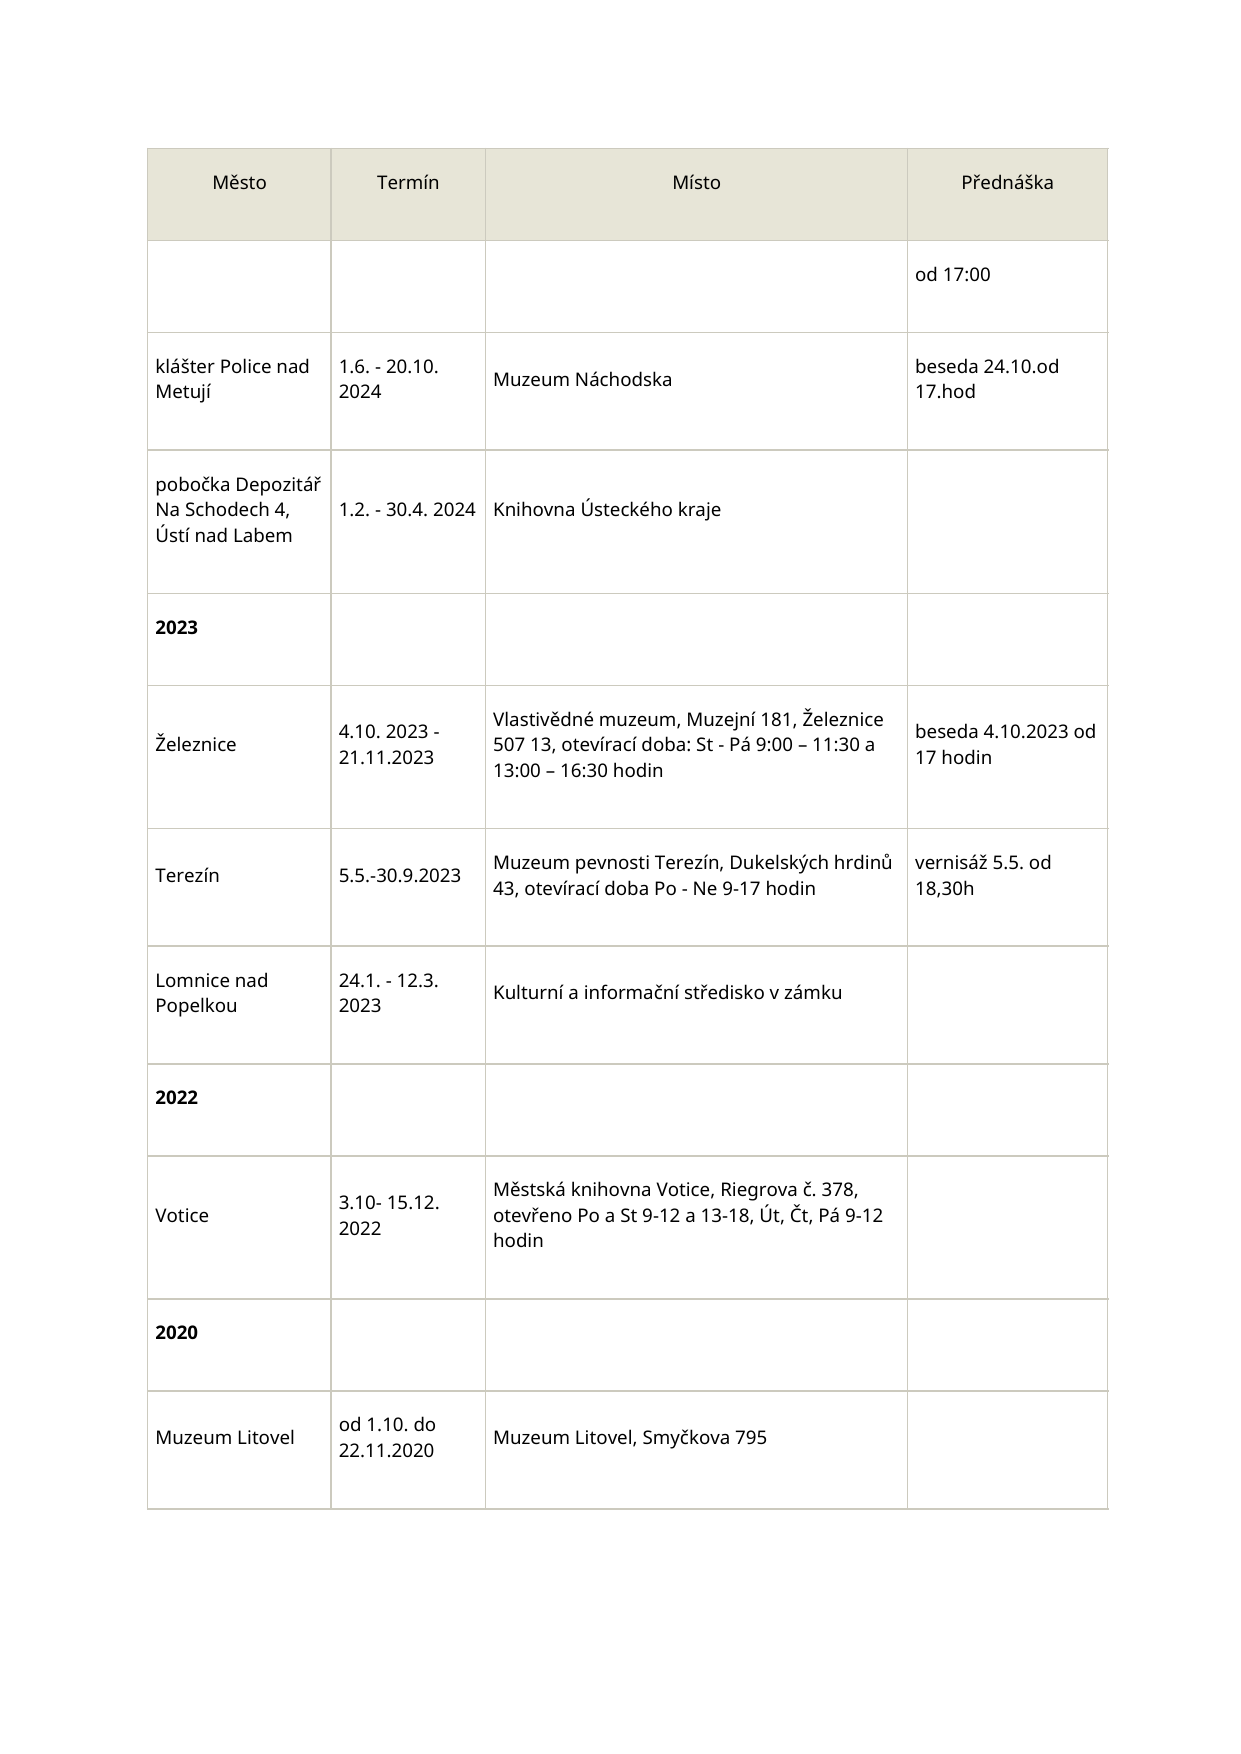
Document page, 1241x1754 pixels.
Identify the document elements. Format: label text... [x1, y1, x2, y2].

table_cell Knihovna Ústeckého kraje [486, 451, 907, 592]
table_cell Kulturní a informační středisko v zámku [486, 947, 907, 1063]
table_cell Městská knihovna Votice, Riegrova č. 378, otevřeno Po a St 9-12 a 13-18, Út, Čt, Pá 9-12 hodin [486, 1157, 907, 1298]
table_cell [332, 1065, 485, 1155]
table_header Město [148, 149, 330, 240]
table_cell 2020 [148, 1300, 330, 1390]
table_cell Železnice [148, 686, 330, 828]
table_cell Muzeum pevnosti Terezín, Dukelských hrdinů 43, otevírací doba Po - Ne 9-17 hodin [486, 829, 907, 945]
table_cell 24.1. - 12.3. 2023 [332, 947, 485, 1063]
table_cell [332, 594, 485, 684]
table_cell [908, 594, 1107, 684]
table_cell Muzeum Litovel, Smyčkova 795 [486, 1392, 907, 1508]
table_cell [908, 1300, 1107, 1390]
table_cell [908, 947, 1107, 1063]
table_cell 5.5.-30.9.2023 [332, 829, 485, 945]
table_cell beseda 4.10.2023 od 17 hodin [908, 686, 1107, 828]
table_cell pobočka Depozitář Na Schodech 4, Ústí nad Labem [148, 451, 330, 592]
table_cell Terezín [148, 829, 330, 945]
table_cell Muzeum Náchodska [486, 333, 907, 449]
table_cell 4.10. 2023 - 21.11.2023 [332, 686, 485, 828]
table_cell [332, 1300, 485, 1390]
table_cell [486, 1300, 907, 1390]
table_cell [332, 241, 485, 332]
table_cell [908, 1392, 1107, 1508]
table_cell [486, 1065, 907, 1155]
table_cell Lomnice nad Popelkou [148, 947, 330, 1063]
table_header Místo [486, 149, 907, 240]
table_cell 2023 [148, 594, 330, 684]
table_cell beseda 24.10.od 17.hod [908, 333, 1107, 449]
table_cell [908, 451, 1107, 592]
table_cell [908, 1065, 1107, 1155]
table_cell 1.2. - 30.4. 2024 [332, 451, 485, 592]
table_header Přednáška [908, 149, 1107, 240]
table_cell [486, 241, 907, 332]
table_cell 2022 [148, 1065, 330, 1155]
table_header Termín [332, 149, 485, 240]
table_cell Muzeum Litovel [148, 1392, 330, 1508]
table_cell [908, 1157, 1107, 1298]
table_cell od 1.10. do 22.11.2020 [332, 1392, 485, 1508]
table_cell vernisáž 5.5. od 18,30h [908, 829, 1107, 945]
table_cell klášter Police nad Metují [148, 333, 330, 449]
table_cell 1.6. - 20.10. 2024 [332, 333, 485, 449]
table_cell Vlastivědné muzeum, Muzejní 181, Železnice 507 13, otevírací doba: St - Pá 9:00 – 11:30 a 13:00 – 16:30 hodin [486, 686, 907, 828]
table_cell [148, 241, 330, 332]
table_cell [486, 594, 907, 684]
table_cell Votice [148, 1157, 330, 1298]
table_cell 3.10- 15.12. 2022 [332, 1157, 485, 1298]
table_cell od 17:00 [908, 241, 1107, 332]
